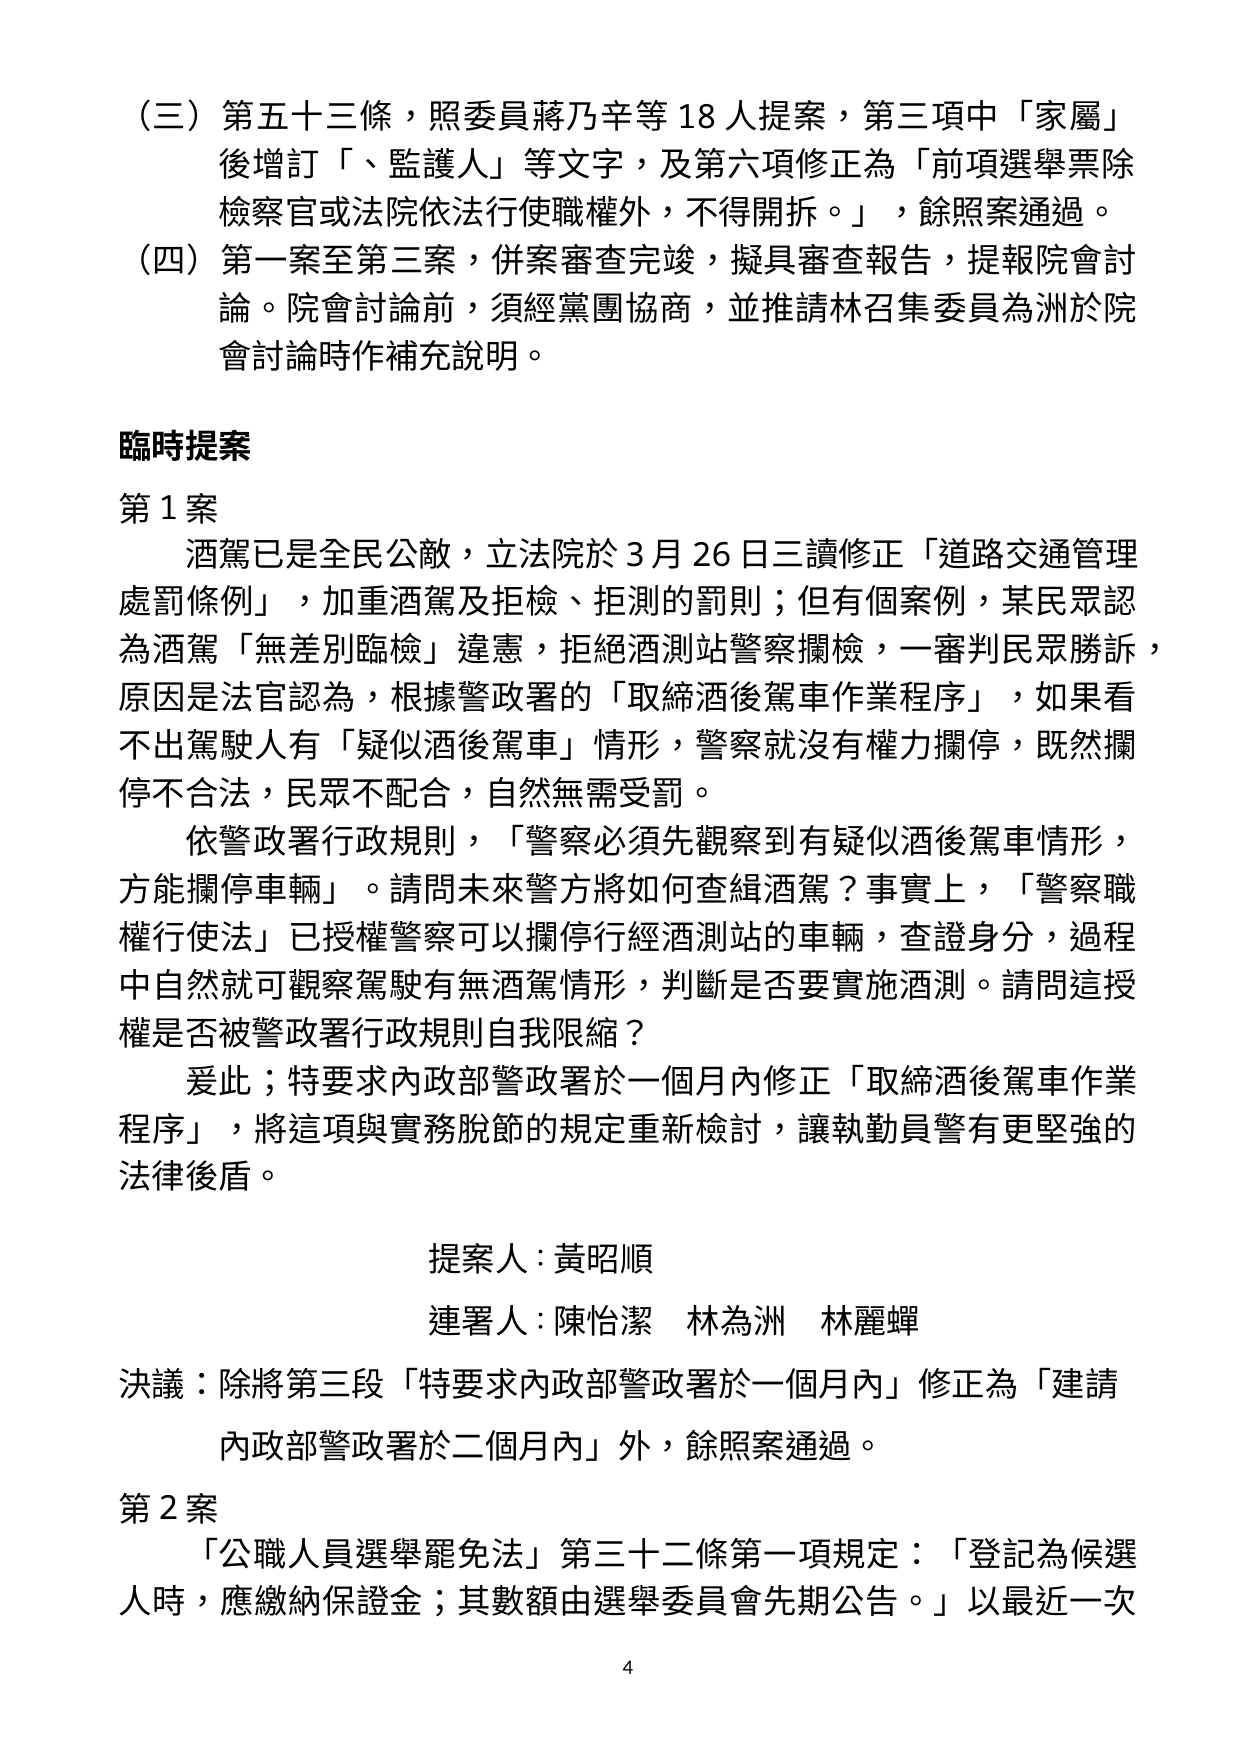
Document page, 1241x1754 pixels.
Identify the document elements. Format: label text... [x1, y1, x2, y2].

text 爰此；特要求內政部警政署於一個月內修正「取締酒後駕車作業程序」，將這項與實務脫節的規定重新檢討，讓執勤員警有更堅強的法律後盾。 [118, 1055, 1138, 1198]
text 第1案 [118, 465, 1137, 528]
text 決議：除將第三段「特要求內政部警政署於一個月內」修正為「建請內政部警政署於二個月內」外，餘照案通過。 [118, 1340, 1137, 1465]
text 提案人：黃昭順 [428, 1215, 1137, 1278]
text （三）第五十三條，照委員蔣乃辛等18人提案，第三項中「家屬」後增訂「、監護人」等文字，及第六項修正為「前項選舉票除檢察官或法院依法行使職權外，不得開拆。」，餘照案通過。 [118, 90, 1137, 234]
text 第2案 [118, 1465, 1137, 1528]
text 酒駕已是全民公敵，立法院於3月26日三讀修正「道路交通管理處罰條例」，加重酒駕及拒檢、拒測的罰則；但有個案例，某民眾認為酒駕「無差別臨檢」違憲，拒絕酒測站警察攔檢，一審判民眾勝訴，原因是法官認為，根據警政署的「取締酒後駕車作業程序」，如果看不出駕駛人有「疑似酒後駕車」情形，警察就沒有權力攔停，既然攔停不合法，民眾不配合，自然無需受罰。 [118, 528, 1138, 815]
text 「公職人員選舉罷免法」第三十二條第一項規定：「登記為候選人時，應繳納保證金；其數額由選舉委員會先期公告。」以最近一次 [118, 1528, 1138, 1623]
text 連署人：陳怡潔 林為洲 林麗蟬 [428, 1278, 1137, 1340]
text （四）第一案至第三案，併案審查完竣，擬具審查報告，提報院會討論。院會討論前，須經黨團協商，並推請林召集委員為洲於院會討論時作補充說明。 [118, 234, 1137, 378]
text 臨時提案 [118, 403, 1137, 465]
text 依警政署行政規則，「警察必須先觀察到有疑似酒後駕車情形，方能攔停車輛」。請問未來警方將如何查緝酒駕？事實上，「警察職權行使法」已授權警察可以攔停行經酒測站的車輛，查證身分，過程中自然就可觀察駕駛有無酒駕情形，判斷是否要實施酒測。請問這授權是否被警政署行政規則自我限縮？ [118, 815, 1138, 1055]
